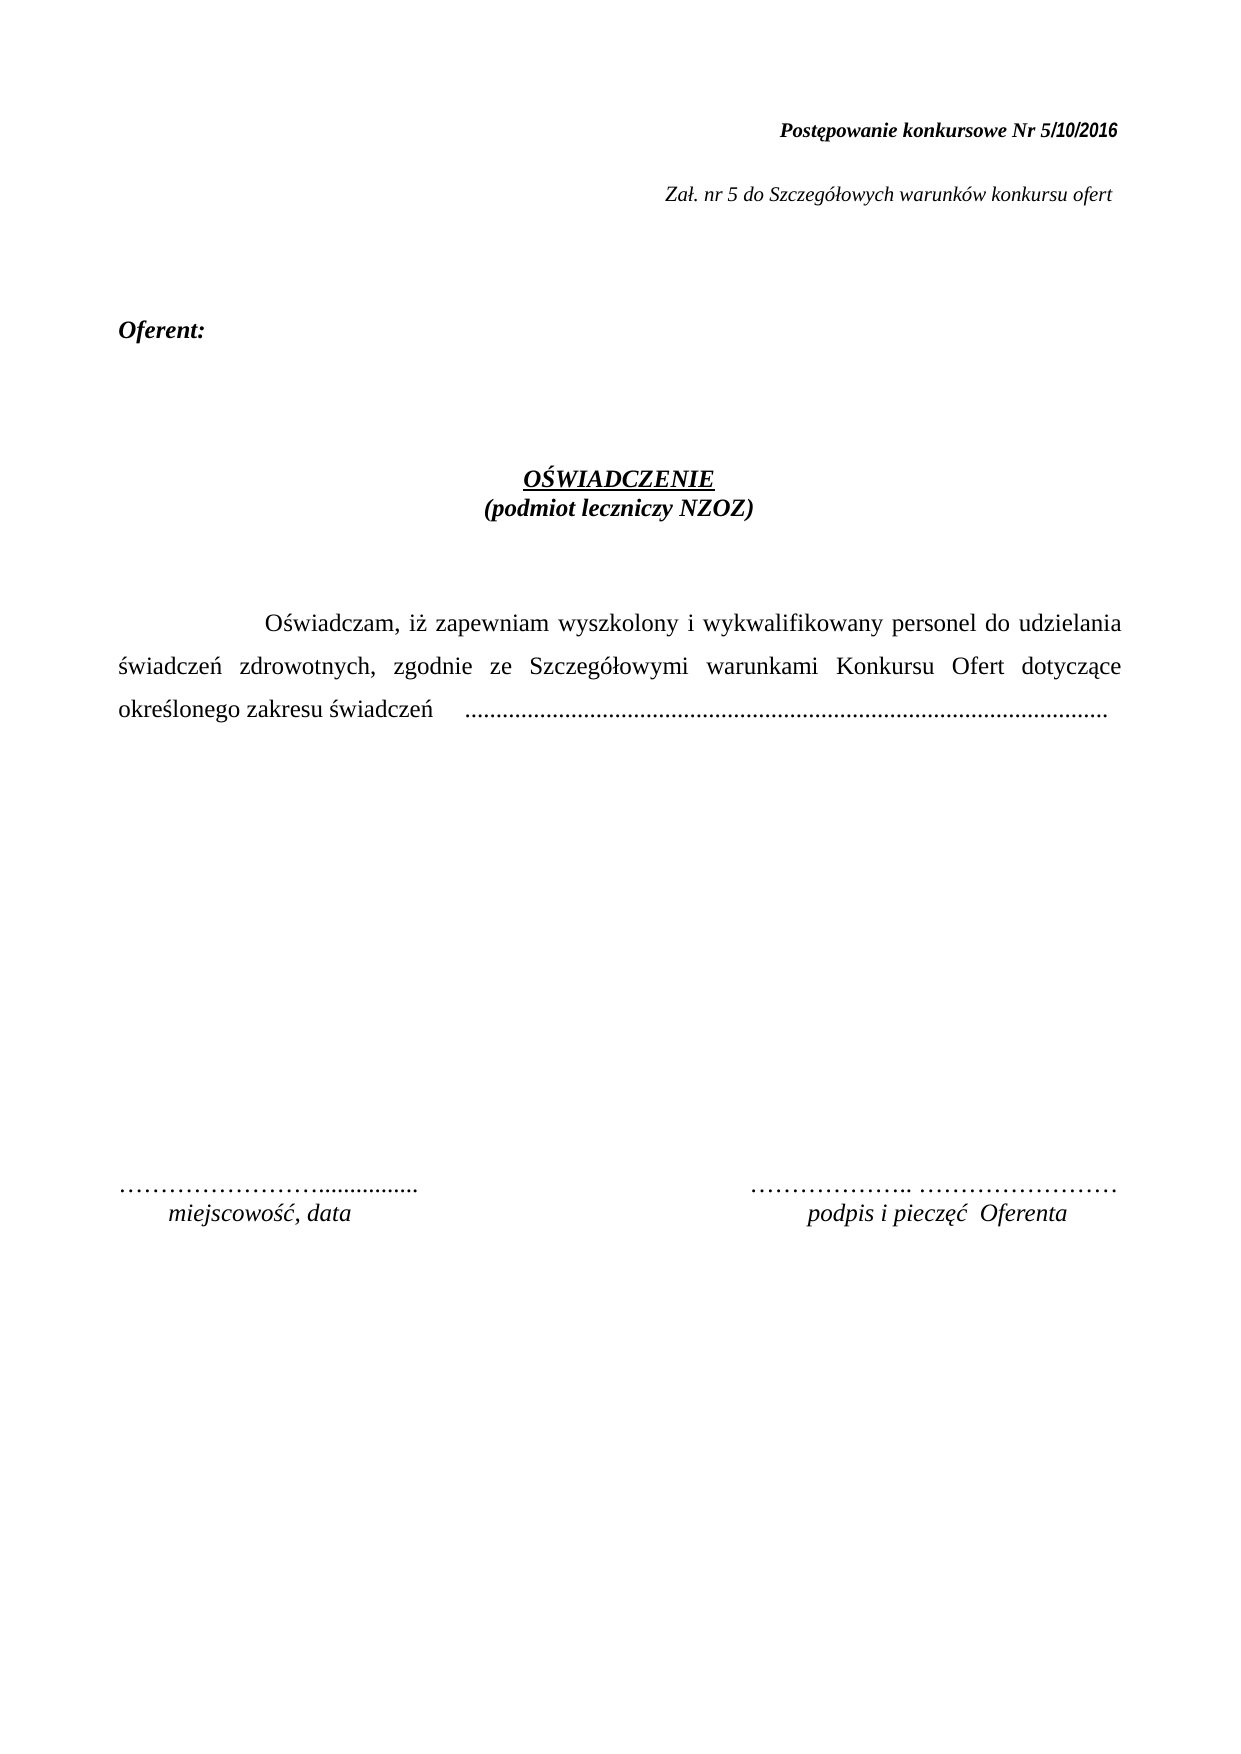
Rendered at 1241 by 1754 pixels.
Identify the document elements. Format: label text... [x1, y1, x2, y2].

text ……………………................ ……………….. …………………… [118, 1169, 1122, 1198]
text Postępowanie konkursowe Nr 5/10/2016 [118, 118, 1122, 142]
text Oferent: [118, 315, 1122, 344]
text Zał. nr 5 do Szczegółowych warunków konkursu ofert [118, 181, 1122, 207]
text OŚWIADCZENIE [118, 464, 1122, 493]
text (podmiot leczniczy NZOZ) [118, 493, 1122, 522]
text Oświadczam, iż zapewniam wyszkolony i wykwalifikowany personel do udzielania świadczeń zdrowotnych, zgodnie ze Szczegółowymi warunkami Konkursu Ofert dotyczące określonego zakresu świadczeń ....................................................................................................... [118, 608, 1122, 723]
text miejscowość, data podpis i pieczęć Oferenta [118, 1198, 1122, 1226]
